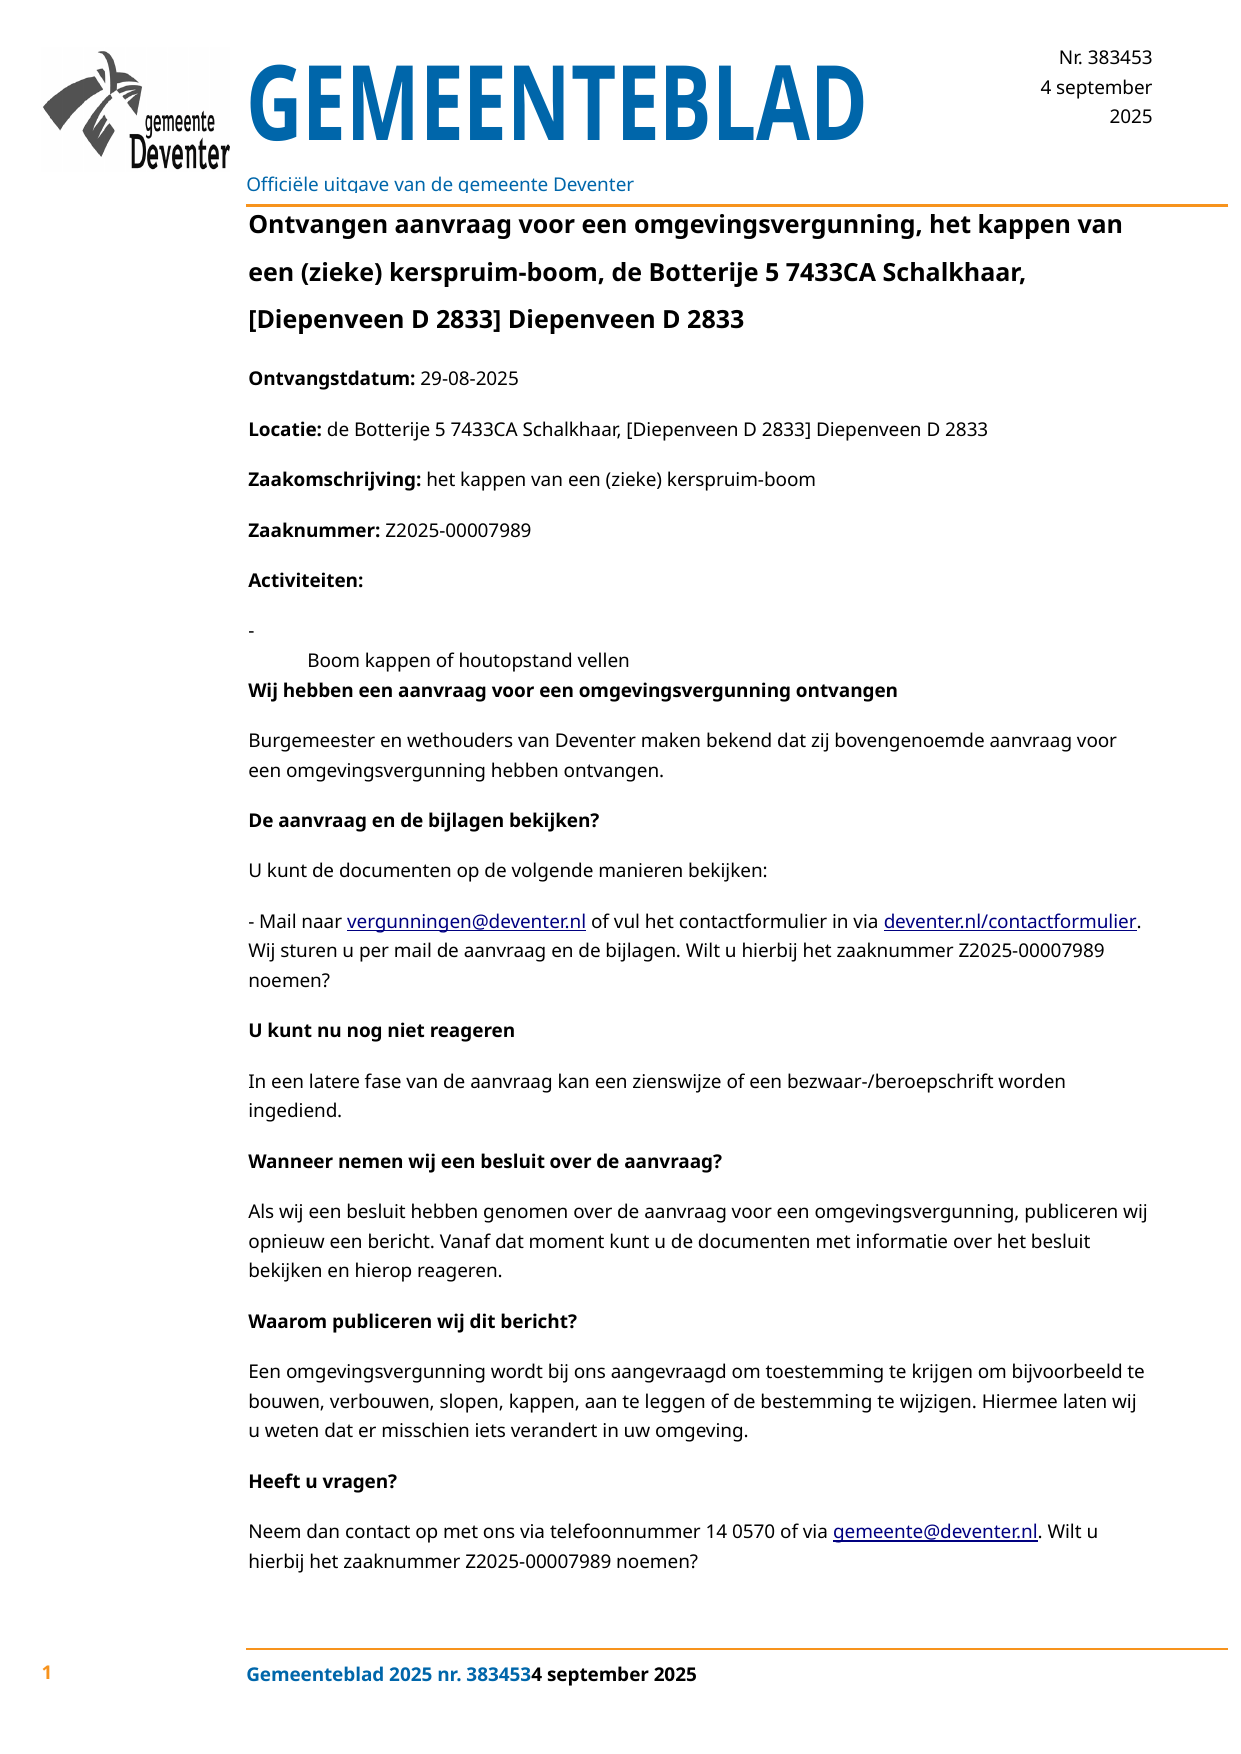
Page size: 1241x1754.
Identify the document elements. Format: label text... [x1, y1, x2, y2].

text Activiteiten: [248, 567, 1152, 593]
text Ontvangstdatum: 29-08-2025 [248, 366, 1152, 391]
text Heeft u vragen? [248, 1468, 1152, 1494]
text Locatie: de Botterije 5 7433CA Schalkhaar, [Diepenveen D 2833] Diepenveen D 2833 [248, 416, 1152, 442]
list Boom kappen of houtopstand vellen [248, 647, 1152, 673]
text Wij hebben een aanvraag voor een omgevingsvergunning ontvangen [248, 677, 1152, 702]
text Neem dan contact op met ons via telefoonnummer 14 0570 of via gemeente@deventer.nl. Wilt u hierbij het zaaknummer Z2025-00007989 noemen? [248, 1518, 1152, 1574]
text U kunt nu nog niet reageren [248, 1018, 1152, 1043]
text U kunt de documenten op de volgende manieren bekijken: [248, 858, 1152, 883]
text Zaakomschrijving: het kappen van een (zieke) kerspruim-boom [248, 466, 1152, 492]
text Wanneer nemen wij een besluit over de aanvraag? [248, 1148, 1152, 1174]
text Ontvangen aanvraag voor een omgevingsvergunning, het kappen van een (zieke) kerspruim-boom, de Botterije 5 7433CA Schalkhaar, [Diepenveen D 2833] Diepenveen D 2833 [248, 207, 1152, 336]
text - Mail naar vergunningen@deventer.nl of vul het contactformulier in via deventer.nl/contactformulier. Wij sturen u per mail de aanvraag en de bijlagen. Wilt u hierbij het zaaknummer Z2025-00007989 noemen? [248, 908, 1152, 993]
text Zaaknummer: Z2025-00007989 [248, 517, 1152, 542]
text Burgemeester en wethouders van Deventer maken bekend dat zij bovengenoemde aanvraag voor een omgevingsvergunning hebben ontvangen. [248, 727, 1152, 782]
text Waarom publiceren wij dit bericht? [248, 1308, 1152, 1334]
text In een latere fase van de aanvraag kan een zienswijze of een bezwaar-/beroepschrift worden ingediend. [248, 1068, 1152, 1123]
text Een omgevingsvergunning wordt bij ons aangevraagd om toestemming te krijgen om bijvoorbeeld te bouwen, verbouwen, slopen, kappen, aan te leggen of de bestemming te wijzigen. Hiermee laten wij u weten dat er misschien iets verandert in uw omgeving. [248, 1358, 1152, 1443]
text Als wij een besluit hebben genomen over de aanvraag voor een omgevingsvergunning, publiceren wij opnieuw een bericht. Vanaf dat moment kunt u de documenten met informatie over het besluit bekijken en hierop reageren. [248, 1198, 1152, 1283]
text De aanvraag en de bijlagen bekijken? [248, 807, 1152, 833]
picture [41, 47, 231, 172]
